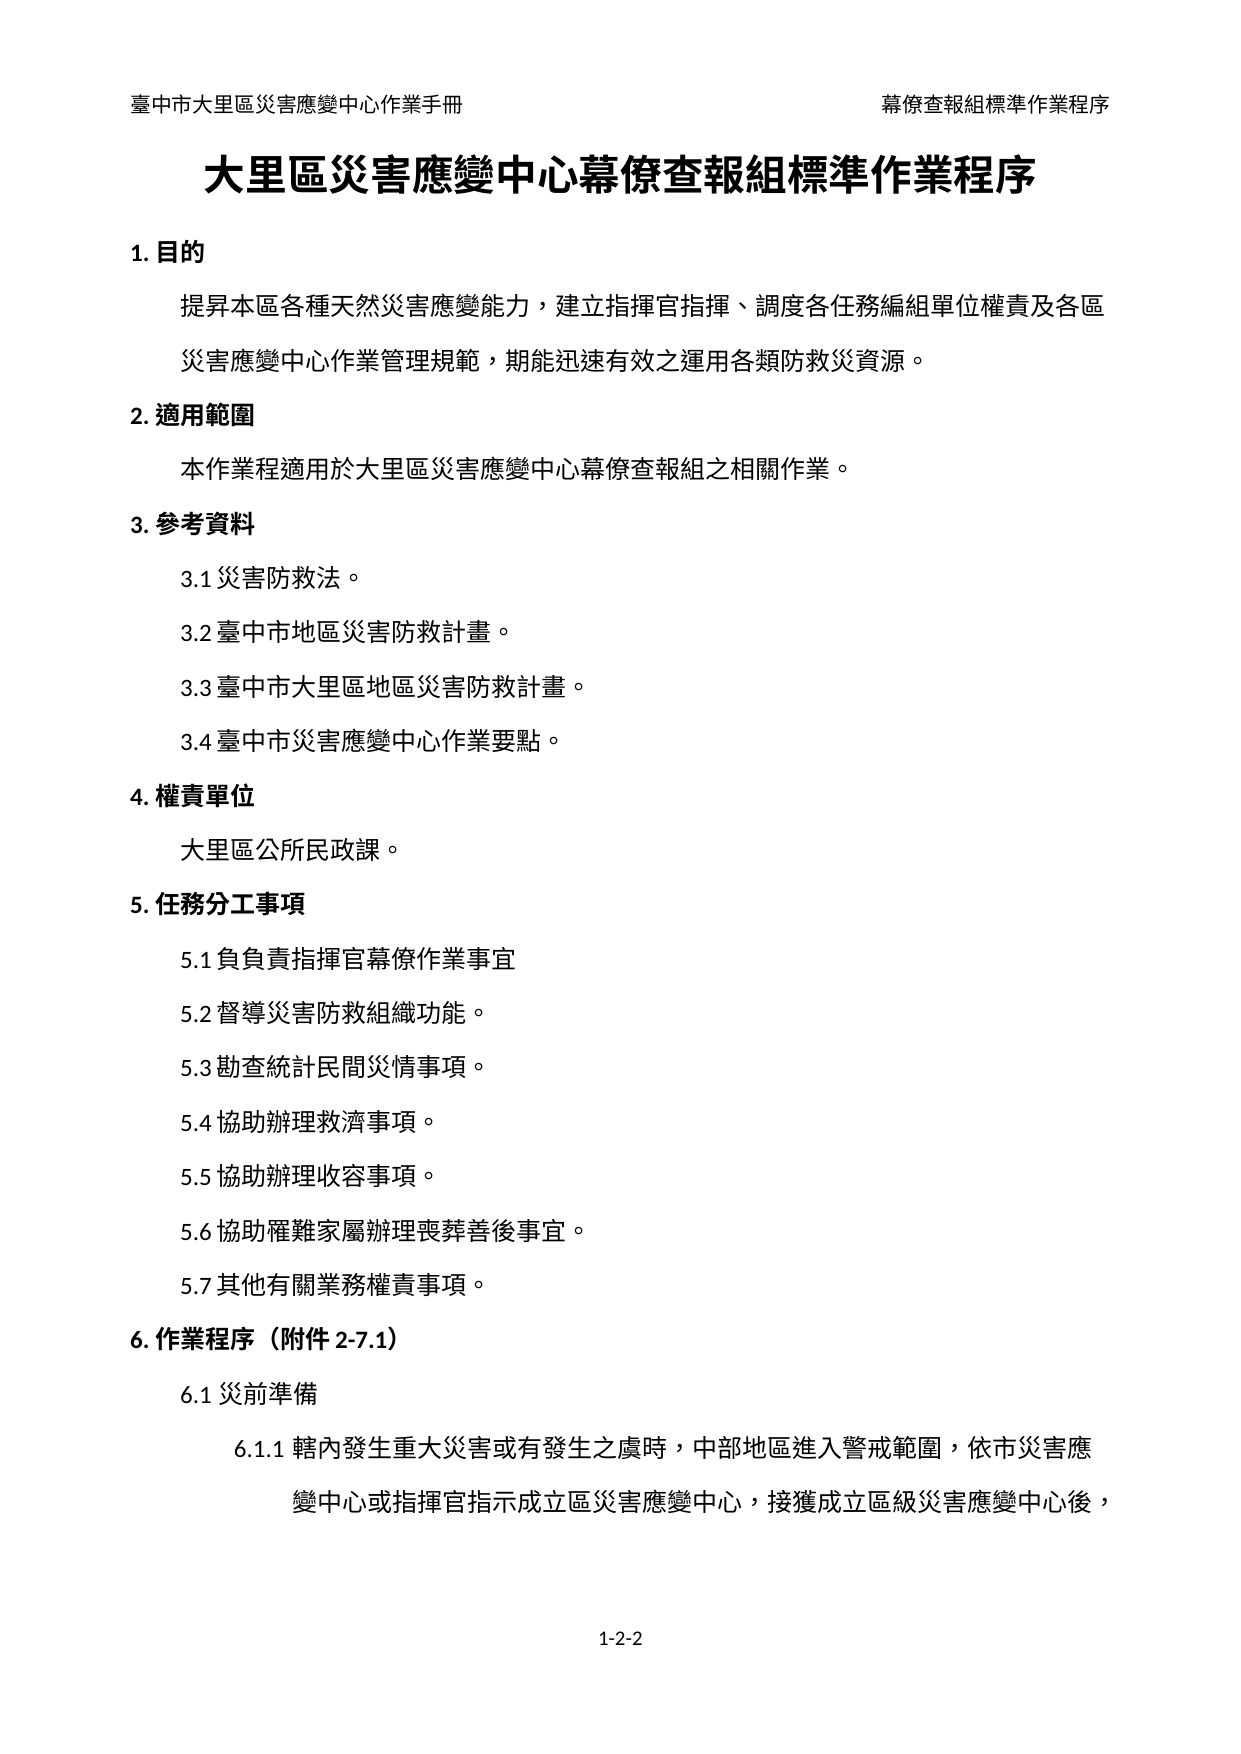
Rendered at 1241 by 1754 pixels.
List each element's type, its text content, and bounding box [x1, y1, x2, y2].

text 3.2臺中市地區災害防救計畫。 [180, 613, 1110, 649]
text 5.3勘查統計民間災情事項。 [180, 1048, 1110, 1084]
text 5. 任務分工事項 [130, 885, 1110, 921]
text 提昇本區各種天然災害應變能力，建立指揮官指揮、調度各任務編組單位權責及各區災害應變中心作業管理規範，期能迅速有效之運用各類防救災資源。 [180, 287, 1110, 377]
text 4. 權責單位 [130, 776, 1110, 812]
text 5.5協助辦理收容事項。 [180, 1157, 1110, 1193]
text 本作業程適用於大里區災害應變中心幕僚查報組之相關作業。 [180, 450, 1110, 486]
text 大里區災害應變中心幕僚查報組標準作業程序 [130, 142, 1110, 202]
text 3.1災害防救法。 [180, 558, 1110, 595]
text 5.1負負責指揮官幕僚作業事宜 [180, 939, 1110, 975]
text 大里區公所民政課。 [180, 830, 1110, 867]
text 3.4臺中市災害應變中心作業要點。 [180, 722, 1110, 758]
text 6.1.1 轄內發生重大災害或有發生之虞時，中部地區進入警戒範圍，依市災害應變中心或指揮官指示成立區災害應變中心，接獲成立區級災害應變中心後，幕僚查報組組長或其代理人應依規定通知時間內報到（附件2-7.2），且排定值勤編組於應變中心輪值（附件2-7.3）。 [234, 1428, 1110, 1519]
text 5.6協助罹難家屬辦理喪葬善後事宜。 [180, 1211, 1110, 1247]
text 1. 目的 [130, 232, 1110, 268]
text 6. 作業程序（附件2-7.1） [130, 1320, 1110, 1356]
text 5.2督導災害防救組織功能。 [180, 993, 1110, 1030]
text 5.4協助辦理救濟事項。 [180, 1102, 1110, 1138]
text 3. 參考資料 [130, 504, 1110, 540]
text 5.7其他有關業務權責事項。 [180, 1265, 1110, 1302]
text 3.3臺中市大里區地區災害防救計畫。 [180, 667, 1110, 703]
text 6.1 災前準備 [180, 1374, 1110, 1410]
text 2. 適用範圍 [130, 395, 1110, 432]
